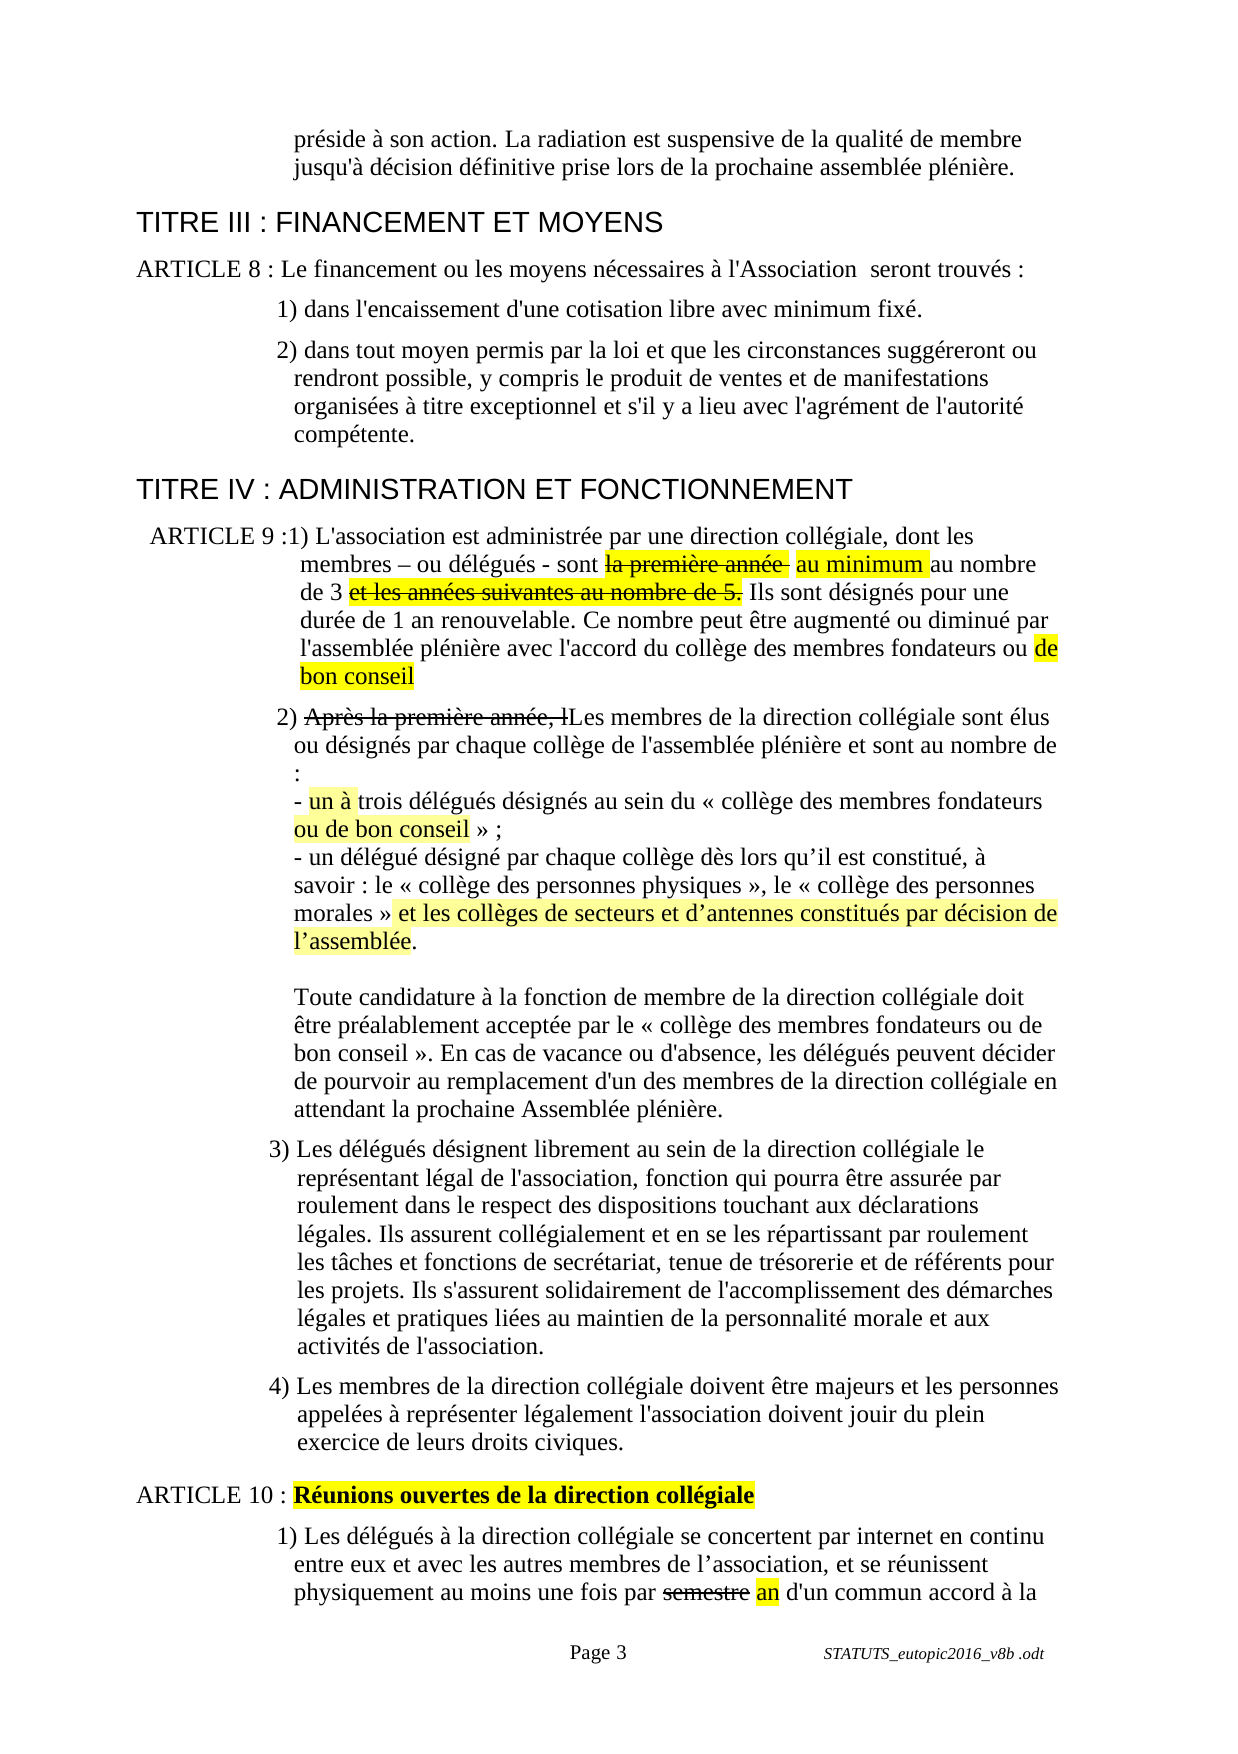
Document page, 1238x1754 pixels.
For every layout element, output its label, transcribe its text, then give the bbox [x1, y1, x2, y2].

text 2) Après la première année, lLes membres de la direction collégiale sont élus ou désignés par chaque collège de l'assemblée plénière et sont au nombre de : - un à trois délégués désignés au sein du « collège des membres fondateurs ou de bon conseil » ; - un délégué désigné par chaque collège dès lors qu’il est constitué, à savoir : le « collège des personnes physiques », le « collège des personnes morales » et les collèges de secteurs et d’antennes constitués par décision de l’assemblée. Toute candidature à la fonction de membre de la direction collégiale doit être préalablement acceptée par le « collège des membres fondateurs ou de bon conseil ». En cas de vacance ou d'absence, les délégués peuvent décider de pourvoir au remplacement d'un des membres de la direction collégiale en attendant la prochaine Assemblée plénière. [276, 703, 1061, 1123]
text 4) Les membres de la direction collégiale doivent être majeurs et les personnes appelées à représenter légalement l'association doivent jouir du plein exercice de leurs droits civiques. [269, 1372, 1061, 1456]
text 3) Les délégués désignent librement au sein de la direction collégiale le représentant légal de l'association, fonction qui pourra être assurée par roulement dans le respect des dispositions touchant aux déclarations légales. Ils assurent collégialement et en se les répartissant par roulement les tâches et fonctions de secrétariat, tenue de trésorerie et de référents pour les projets. Ils s'assurent solidairement de l'accomplissement des démarches légales et pratiques liées au maintien de la personnalité morale et aux activités de l'association. [269, 1135, 1061, 1359]
text préside à son action. La radiation est suspensive de la qualité de membre jusqu'à décision définitive prise lors de la prochaine assemblée plénière. [276, 124, 1061, 181]
text ARTICLE 10 : Réunions ouvertes de la direction collégiale [136, 1481, 1061, 1509]
text 1) Les délégués à la direction collégiale se concertent par internet en continu entre eux et avec les autres membres de l’association, et se réunissent physiquement au moins une fois par semestre an d'un commun accord à la [276, 1522, 1061, 1606]
text 1) dans l'encaissement d'une cotisation libre avec minimum fixé. [276, 295, 1061, 323]
text 2) dans tout moyen permis par la loi et que les circonstances suggéreront ou rendront possible, y compris le produit de ventes et de manifestations organisées à titre exceptionnel et s'il y a lieu avec l'agrément de l'autorité compétente. [276, 336, 1061, 448]
text ARTICLE 8 : Le financement ou les moyens nécessaires à l'Association seront trouvés : [136, 255, 1061, 283]
subtitle TITRE IV : ADMINISTRATION ET FONCTIONNEMENT [136, 473, 1061, 505]
subtitle TITRE III : FINANCEMENT ET MOYENS [136, 206, 1061, 238]
text ARTICLE 9 :1) L'association est administrée par une direction collégiale, dont les membres – ou délégués - sont la première année au minimum au nombre de 3 et les années suivantes au nombre de 5. Ils sont désignés pour une durée de 1 an renouvelable. Ce nombre peut être augmenté ou diminué par l'assemblée plénière avec l'accord du collège des membres fondateurs ou de bon conseil [149, 522, 1061, 690]
